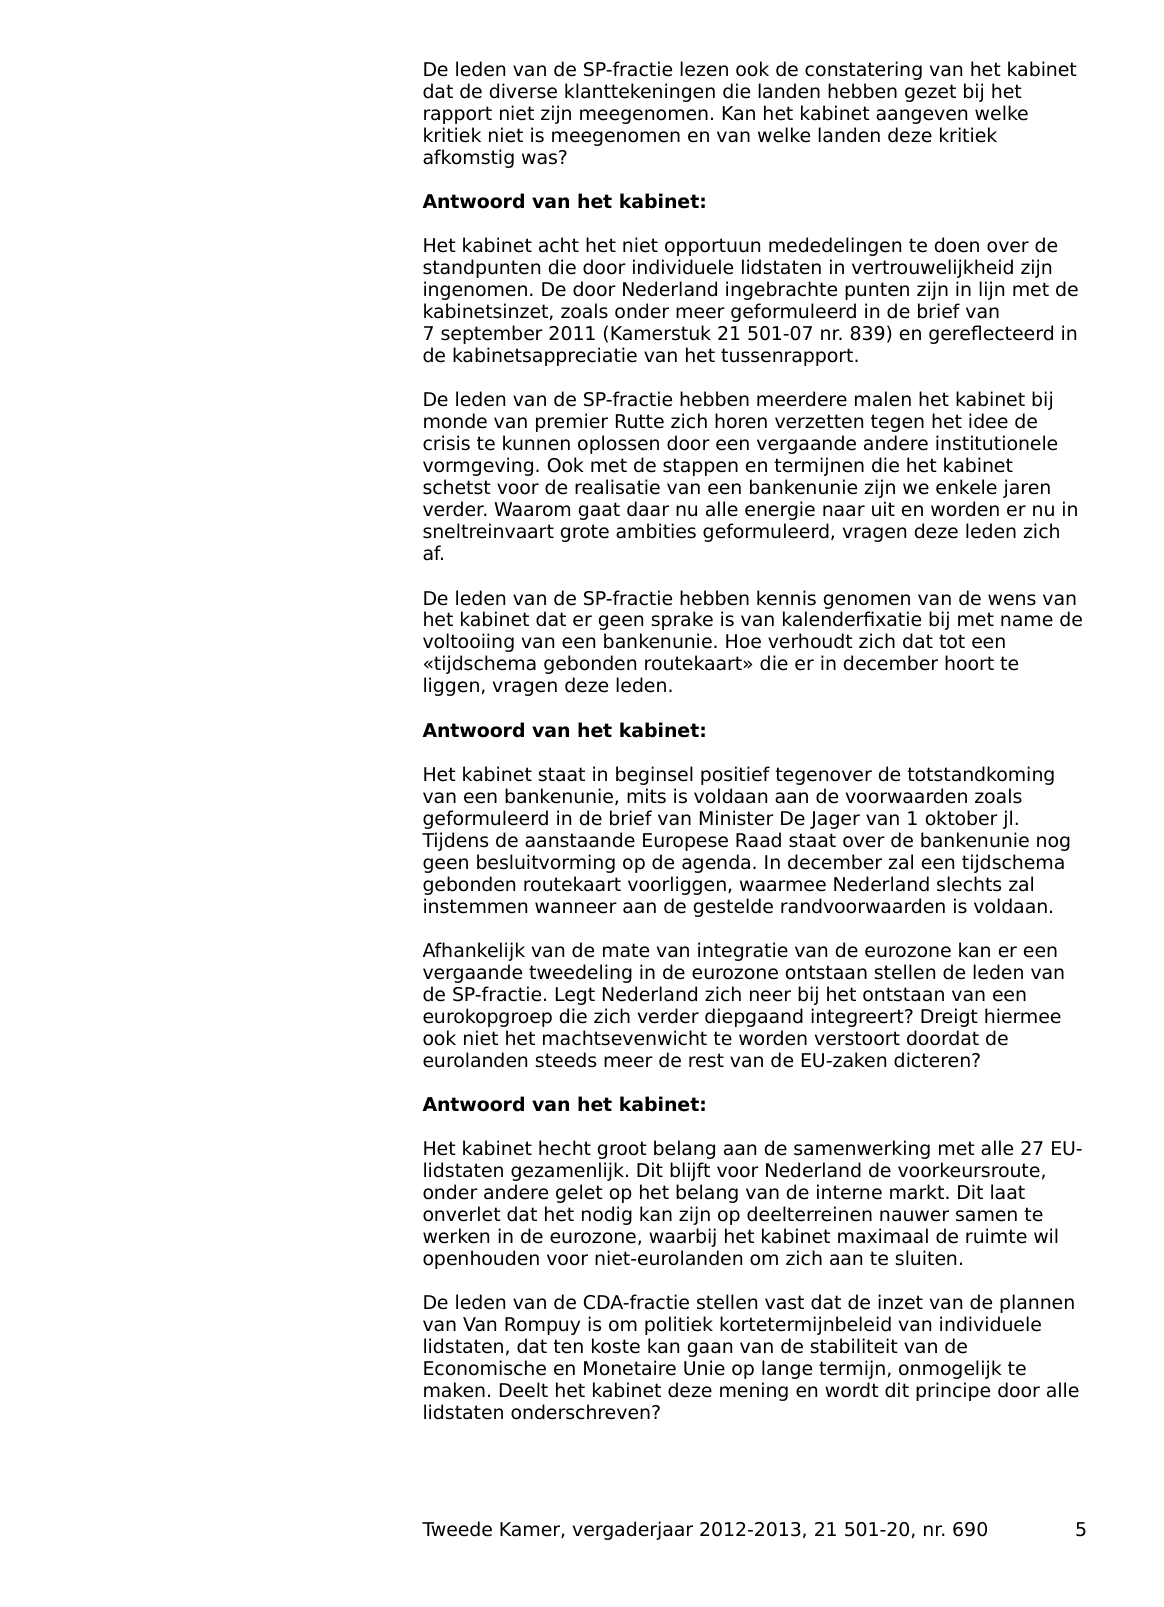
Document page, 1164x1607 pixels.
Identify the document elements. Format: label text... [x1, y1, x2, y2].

text De leden van de SP-fractie hebben kennis genomen van de wens van het kabinet dat er geen sprake is van kalenderfixatie bij met name de voltooiing van een bankenunie. Hoe verhoudt zich dat tot een «tijdschema gebonden routekaart» die er in december hoort te liggen, vragen deze leden. [422, 587, 1087, 697]
text Het kabinet staat in beginsel positief tegenover de totstandkoming van een bankenunie, mits is voldaan aan de voorwaarden zoals geformuleerd in de brief van Minister De Jager van 1 oktober jl. Tijdens de aanstaande Europese Raad staat over de bankenunie nog geen besluitvorming op de agenda. In december zal een tijdschema gebonden routekaart voorliggen, waarmee Nederland slechts zal instemmen wanneer aan de gestelde randvoorwaarden is voldaan. [422, 764, 1087, 917]
text De leden van de CDA-fractie stellen vast dat de inzet van de plannen van Van Rompuy is om politiek kortetermijnbeleid van individuele lidstaten, dat ten koste kan gaan van de stabiliteit van de Economische en Monetaire Unie op lange termijn, onmogelijk te maken. Deelt het kabinet deze mening en wordt dit principe door alle lidstaten onderschreven? [422, 1292, 1087, 1424]
text Het kabinet hecht groot belang aan de samenwerking met alle 27 EU-lidstaten gezamenlijk. Dit blijft voor Nederland de voorkeursroute, onder andere gelet op het belang van de interne markt. Dit laat onverlet dat het nodig kan zijn op deelterreinen nauwer samen te werken in de eurozone, waarbij het kabinet maximaal de ruimte wil openhouden voor niet-eurolanden om zich aan te sluiten. [422, 1138, 1087, 1270]
subtitle Antwoord van het kabinet: [422, 719, 1087, 741]
subtitle Antwoord van het kabinet: [422, 191, 1087, 213]
text De leden van de SP-fractie lezen ook de constatering van het kabinet dat de diverse klanttekeningen die landen hebben gezet bij het rapport niet zijn meegenomen. Kan het kabinet aangeven welke kritiek niet is meegenomen en van welke landen deze kritiek afkomstig was? [422, 59, 1087, 169]
text Afhankelijk van de mate van integratie van de eurozone kan er een vergaande tweedeling in de eurozone ontstaan stellen de leden van de SP-fractie. Legt Nederland zich neer bij het ontstaan van een eurokopgroep die zich verder diepgaand integreert? Dreigt hiermee ook niet het machtsevenwicht te worden verstoort doordat de eurolanden steeds meer de rest van de EU-zaken dicteren? [422, 940, 1087, 1072]
text Het kabinet acht het niet opportuun mededelingen te doen over de standpunten die door individuele lidstaten in vertrouwelijkheid zijn ingenomen. De door Nederland ingebrachte punten zijn in lijn met de kabinetsinzet, zoals onder meer geformuleerd in de brief van 7 september 2011 (Kamerstuk 21 501-07 nr. 839) en gereflecteerd in de kabinetsappreciatie van het tussenrapport. [422, 235, 1087, 367]
subtitle Antwoord van het kabinet: [422, 1094, 1087, 1116]
text De leden van de SP-fractie hebben meerdere malen het kabinet bij monde van premier Rutte zich horen verzetten tegen het idee de crisis te kunnen oplossen door een vergaande andere institutionele vormgeving. Ook met de stappen en termijnen die het kabinet schetst voor de realisatie van een bankenunie zijn we enkele jaren verder. Waarom gaat daar nu alle energie naar uit en worden er nu in sneltreinvaart grote ambities geformuleerd, vragen deze leden zich af. [422, 389, 1087, 565]
